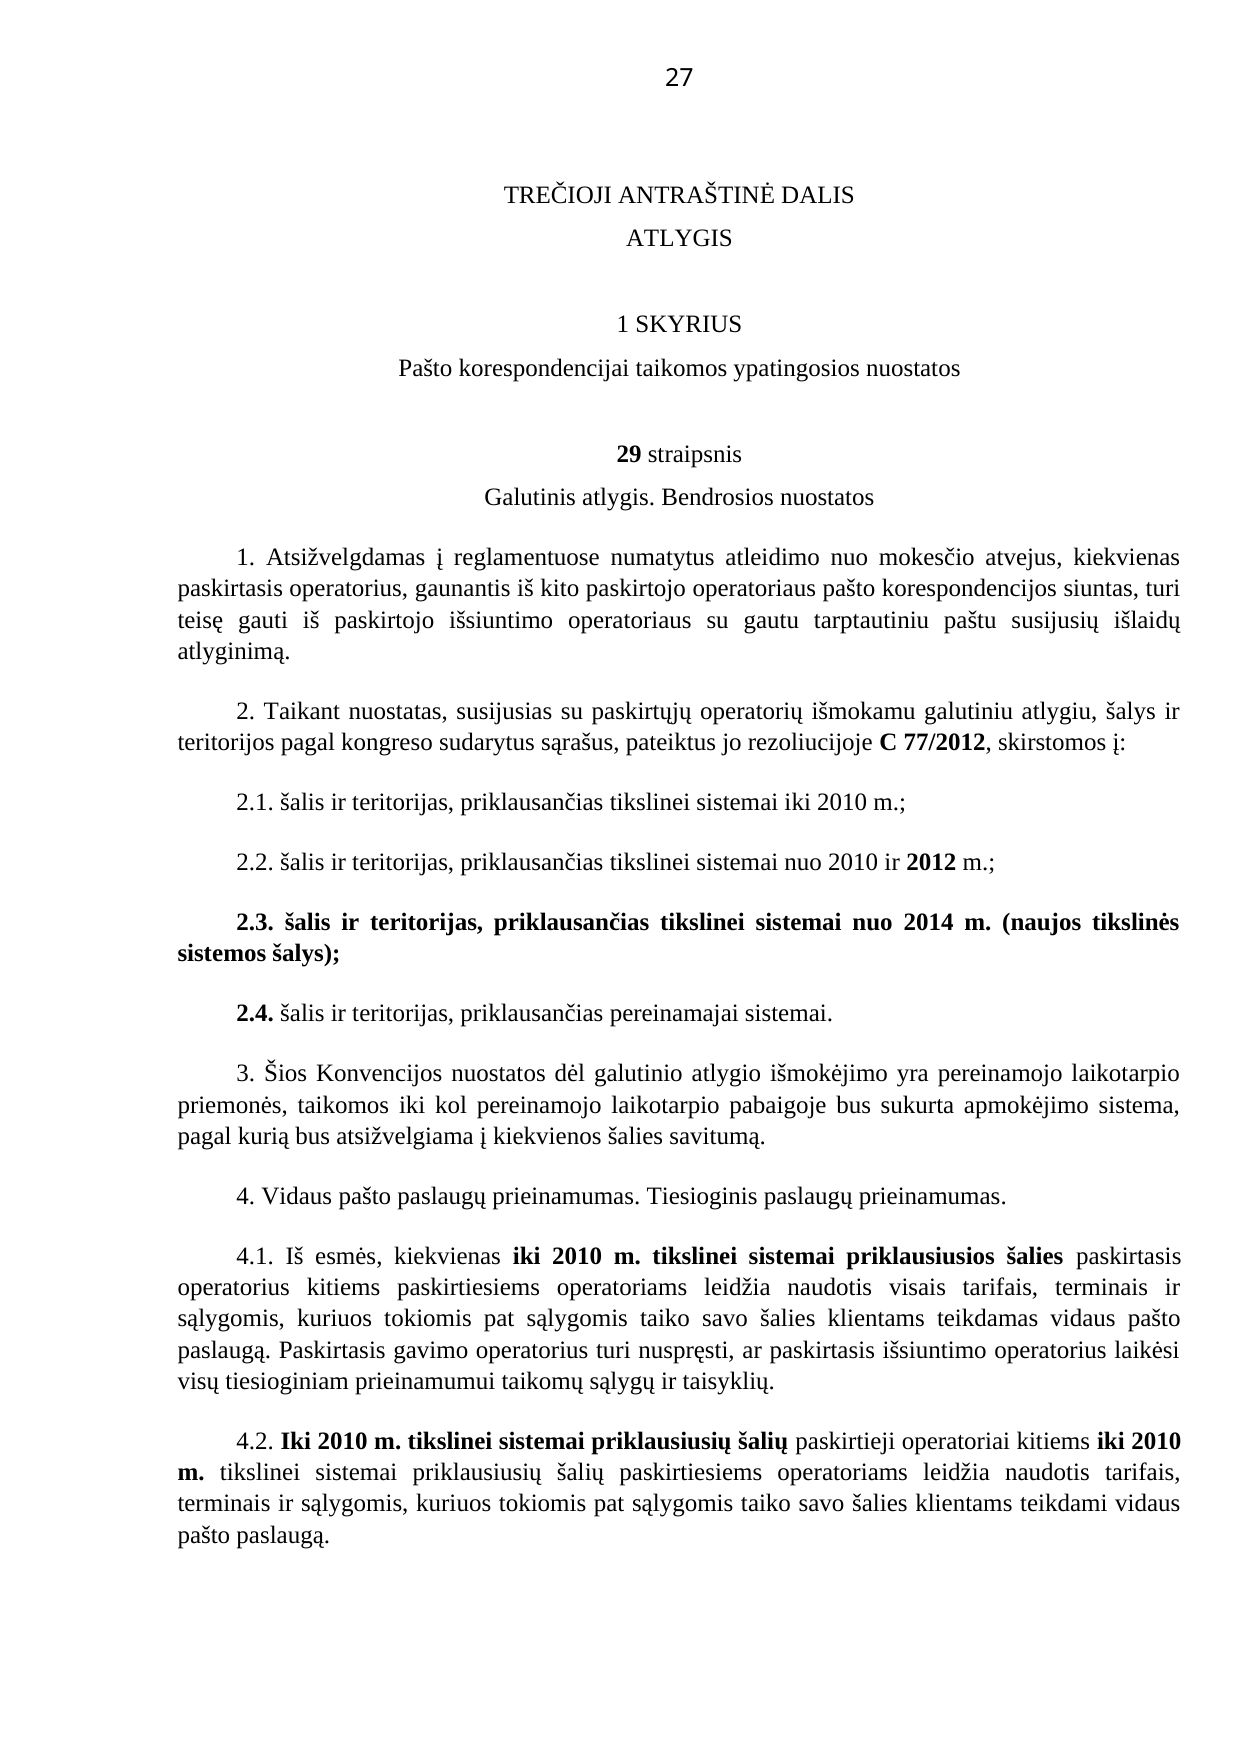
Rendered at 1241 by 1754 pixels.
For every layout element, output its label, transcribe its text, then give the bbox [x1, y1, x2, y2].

text 4.1. Iš esmės, kiekvienas iki 2010 m. tikslinei sistemai priklausiusios šalies paskirtasis operatorius kitiems paskirtiesiems operatoriams leidžia naudotis visais tarifais, terminais ir sąlygomis, kuriuos tokiomis pat sąlygomis taiko savo šalies klientams teikdamas vidaus pašto paslaugą. Paskirtasis gavimo operatorius turi nuspręsti, ar paskirtasis išsiuntimo operatorius laikėsi visų tiesioginiam prieinamumui taikomų sąlygų ir taisyklių. [177, 1238, 1181, 1395]
text 4. Vidaus pašto paslaugų prieinamumas. Tiesioginis paslaugų prieinamumas. [177, 1178, 1181, 1210]
text 3. Šios Konvencijos nuostatos dėl galutinio atlygio išmokėjimo yra pereinamojo laikotarpio priemonės, taikomos iki kol pereinamojo laikotarpio pabaigoje bus sukurta apmokėjimo sistema, pagal kurią bus atsižvelgiama į kiekvienos šalies savitumą. [177, 1056, 1181, 1150]
text 2.1. šalis ir teritorijas, priklausančias tikslinei sistemai iki 2010 m.; [177, 785, 1181, 816]
text 1 SKYRIUS [177, 307, 1181, 338]
text 4.2. Iki 2010 m. tikslinei sistemai priklausiusių šalių paskirtieji operatoriai kitiems iki 2010 m. tikslinei sistemai priklausiusių šalių paskirtiesiems operatoriams leidžia naudotis tarifais, terminais ir sąlygomis, kuriuos tokiomis pat sąlygomis taiko savo šalies klientams teikdami vidaus pašto paslaugą. [177, 1423, 1181, 1548]
text 2.4. šalis ir teritorijas, priklausančias pereinamajai sistemai. [177, 996, 1181, 1027]
text 2. Taikant nuostatas, susijusias su paskirtųjų operatorių išmokamu galutiniu atlygiu, šalys ir teritorijos pagal kongreso sudarytus sąrašus, pateiktus jo rezoliucijoje C 77/2012, skirstomos į: [177, 693, 1181, 756]
text 29 straipsnis [177, 437, 1181, 468]
text Galutinis atlygis. Bendrosios nuostatos [177, 480, 1181, 511]
text Trečioji ANTRAŠTINĖ dalis [177, 177, 1181, 208]
text 1. Atsižvelgdamas į reglamentuose numatytus atleidimo nuo mokesčio atvejus, kiekvienas paskirtasis operatorius, gaunantis iš kito paskirtojo operatoriaus pašto korespondencijos siuntas, turi teisę gauti iš paskirtojo išsiuntimo operatoriaus su gautu tarptautiniu paštu susijusių išlaidų atlyginimą. [177, 540, 1181, 665]
text Pašto korespondencijai taikomos ypatingosios nuostatos [177, 350, 1181, 381]
text 2.2. šalis ir teritorijas, priklausančias tikslinei sistemai nuo 2010 ir 2012 m.; [177, 845, 1181, 876]
text 2.3. šalis ir teritorijas, priklausančias tikslinei sistemai nuo 2014 m. (naujos tikslinės sistemos šalys); [177, 905, 1181, 967]
text ATLYGIS [177, 220, 1181, 252]
